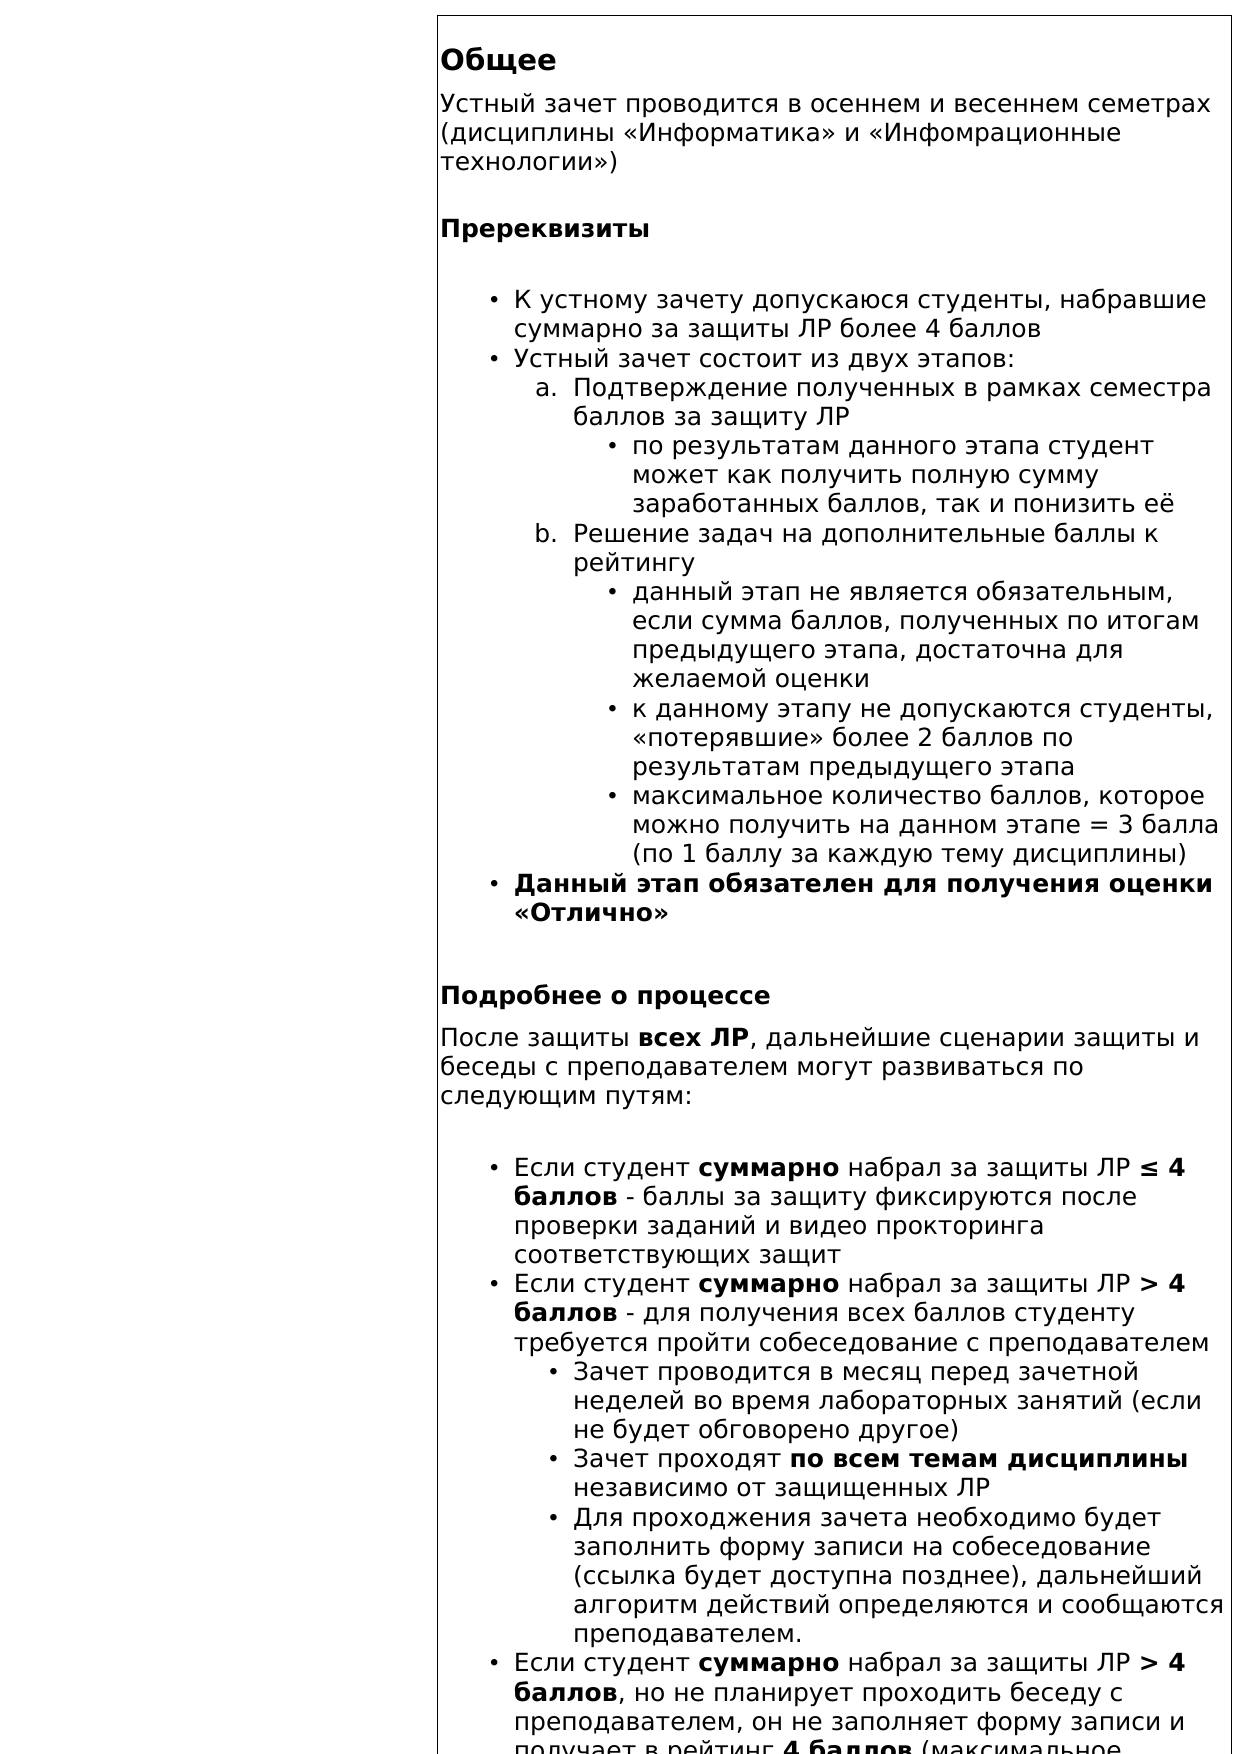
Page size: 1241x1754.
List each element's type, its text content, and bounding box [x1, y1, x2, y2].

table_header Общее Устный зачет проводится в осеннем и весеннем семетрах (дисциплины «Информатика» и «Инфомрационные технологии») Пререквизиты К устному зачету допускаюся студенты, набравшие суммарно за защиты ЛР более 4 баллов Устный зачет состоит из двух этапов: Подтверждение полученных в рамках семестра баллов за защиту ЛР по результатам данного этапа студент может как получить полную сумму заработанных баллов, так и понизить её Решение задач на дополнительные баллы к рейтингу данный этап не является обязательным, если сумма баллов, полученных по итогам предыдущего этапа, достаточна для желаемой оценки к данному этапу не допускаются студенты, «потерявшие» более 2 баллов по результатам предыдущего этапа максимальное количество баллов, которое можно получить на данном этапе = 3 балла (по 1 баллу за каждую тему дисциплины) Данный этап обязателен для получения оценки «Отлично» Подробнее о процессе После защиты всех ЛР, дальнейшие сценарии защиты и беседы с преподавателем могут развиваться по следующим путям: Если студент суммарно набрал за защиты ЛР ≤ 4 баллов - баллы за защиту фиксируются после проверки заданий и видео прокторинга соответствующих защит Если студент суммарно набрал за защиты ЛР > 4 баллов - для получения всех баллов студенту требуется пройти собеседование с преподавателем Зачет проводится в месяц перед зачетной неделей во время лабораторных занятий (если не будет обговорено другое) Зачет проходят по всем темам дисциплины независимо от защищенных ЛР Для проходжения зачета необходимо будет заполнить форму записи на собеседование (ссылка будет доступна позднее), дальнейший алгоритм действий определяются и сообщаются преподавателем. Если студент суммарно набрал за защиты ЛР > 4 баллов, но не планирует проходить беседу с преподавателем, он не заполняет форму записи и получает в рейтинг 4 баллов (максимальное количество баллов, которые можно получить без беседы), которые выставляются преподавателем после проверки заданий и видео прокторинга соответствующих защит. Регламент проведения Беседа проводится дистанционно с использованием платформы pruffme индивидуально с каждым студентом одним преподавателем или группой преподавателей дисциплины Перед началом беседы: преподаватель приглашает студента в соответствующем канале Учебного пространства если студент не подключается в течение пяти минут после приглашения - фиксируется неявка, приглашается следующий студент В начале беседы студент обязан подтвердить свою личность: отчетливо вслух назвать свои фамилию, имя, отчество (при наличии) продемонстрировать в развернутом виде документ, удостоверяющий личность, рядом с лицом или непосредственно перед видеокамерой для получения отчетливого видеоизображения фотографии и фамилии, имени, отчества (при наличии) (прикрыть листом бумаги остальную информацию), имеющихся в документе. Во время беседы: на протяжении всего процесса ведётся запись запрещено пользоваться любыми материалами. По результатам беседы Баллы могут быть снижены в случае ошибок студента на любое кол-во баллов (см. раздел «Примеры ситуаций») возможны ситуации получения баллов ниже порога (вплоть до 0) - в случае низкого уровня компетентности студента до порога (4 баллов) - в случае неявки Баллы могут быть повышены не более чем на 3 балла (на втором этапе устного зачета, в случае допуска к нему) Примеры ситуаций Студент Вася защитил ЛР1 на 2 балла, ЛР2 и ЛР3 на 1 балл - суммарно набрано 4 баллов - в декабре эти баллы после проверки закрепляются в баллах рейтинга Васи. Студент Вася защитил все ЛР на 3 балла - суммарно набрано 9 баллов вариант 1.1: в декабре Вася записался на зачет и успешно прошел его - баллы Васи в размере 9 закрепляются в баллах рейтинга Васи вариант 1.2: в декабре Вася записался на зачет, успешно прошел его и решил 2 задачи на доп. баллы - баллы Васи в размере 11 закрепляются в баллах рейтинга Васи вариант 2: в декабре Вася записался на зачет, но на собеседовании допустил ошибки в вопросах по одной из трех тем дисциплины, получив -1 балл к своим результатам - баллы Васи в размере 8 закрепляются в баллах рейтинга Васи на собеседовании допустил небольшие ошибки в вопросах по трем из трех тем дисциплины, получив -3 балла к своим результатам - баллы Васи в размере 6 закрепляются в баллах рейтинга Васи вариант 3: в декабре Вася не записался на зачет и не проходил его - баллы Васи в размере 4 закрепляются в баллах рейтинга Васи [438, 16, 1231, 1754]
